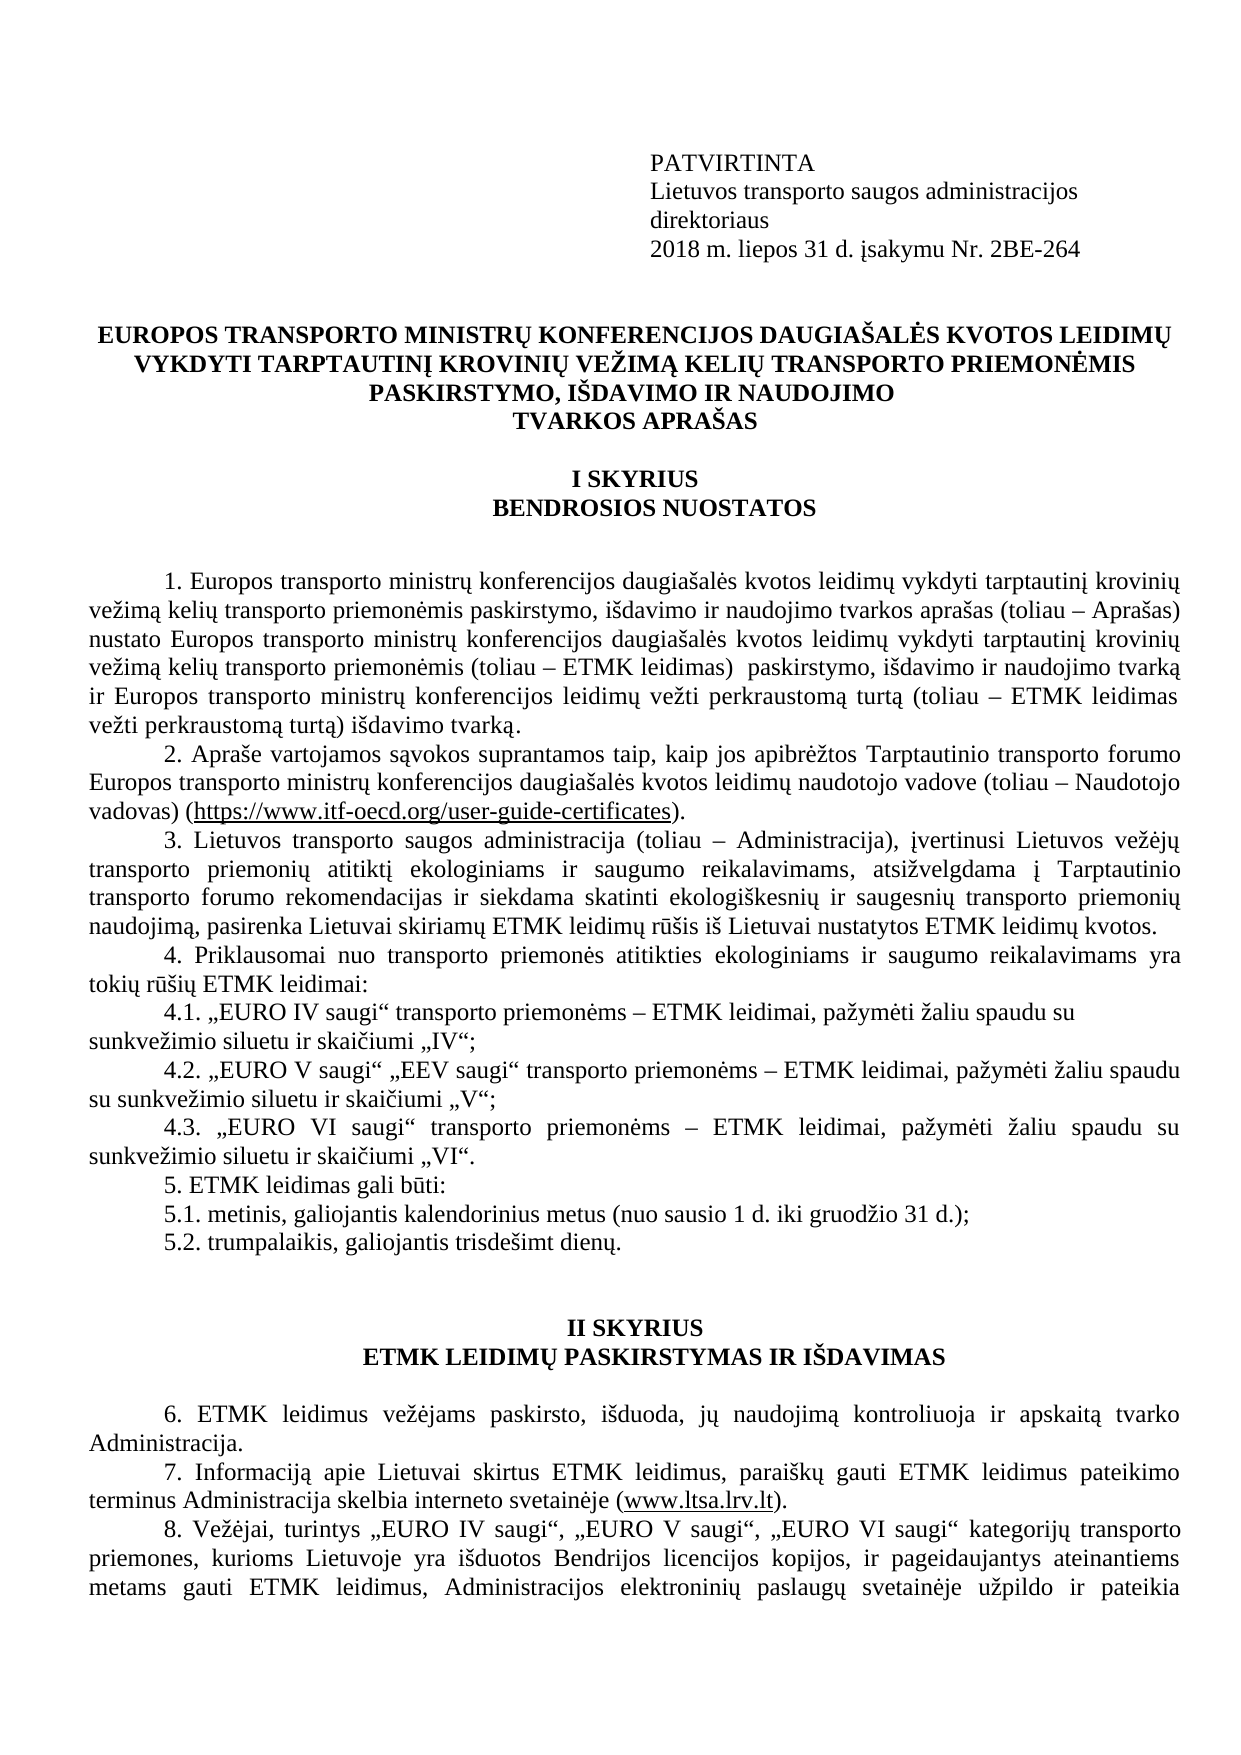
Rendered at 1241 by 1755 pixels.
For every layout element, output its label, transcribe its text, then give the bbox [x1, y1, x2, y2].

text 8. Vežėjai, turintys „EURO IV saugi“, „EURO V saugi“, „EURO VI saugi“ kategorijų transporto priemones, kurioms Lietuvoje yra išduotos Bendrijos licencijos kopijos, ir pageidaujantys ateinantiems metams gauti ETMK leidimus, Administracijos elektroninių paslaugų svetainėje užpildo ir pateikia [89, 1514, 1181, 1601]
text PATVIRTINTA [650, 148, 1181, 176]
text 4.3. „EURO VI saugi“ transporto priemonėms – ETMK leidimai, pažymėti žaliu spaudu su sunkvežimio siluetu ir skaičiumi „VI“. [89, 1112, 1181, 1170]
text EUROPOS TRANSPORTO MINISTRŲ KONFERENCIJOS DAUGIAŠALĖS KVOTOS LEIDIMŲ VYKDYTI TARPTAUTINĮ KROVINIŲ VEŽIMĄ KELIŲ TRANSPORTO PRIEMONĖMIS PASKIRSTYMO, IŠDAVIMO ir naudojimo [89, 320, 1181, 406]
text BENDROSIOS NUOSTATOS [89, 493, 1181, 521]
text 5.1. metinis, galiojantis kalendorinius metus (nuo sausio 1 d. iki gruodžio 31 d.); [89, 1199, 1181, 1227]
text 7. Informaciją apie Lietuvai skirtus ETMK leidimus, paraiškų gauti ETMK leidimus pateikimo terminus Administracija skelbia interneto svetainėje (www.ltsa.lrv.lt). [89, 1457, 1181, 1514]
text Lietuvos transporto saugos administracijos direktoriaus [650, 176, 1181, 234]
text I SKYRIUS [89, 464, 1181, 493]
text 6. ETMK leidimus vežėjams paskirsto, išduoda, jų naudojimą kontroliuoja ir apskaitą tvarko Administracija. [89, 1399, 1181, 1457]
text 3. Lietuvos transporto saugos administracija (toliau – Administracija), įvertinusi Lietuvos vežėjų transporto priemonių atitiktį ekologiniams ir saugumo reikalavimams, atsižvelgdama į Tarptautinio transporto forumo rekomendacijas ir siekdama skatinti ekologiškesnių ir saugesnių transporto priemonių naudojimą, pasirenka Lietuvai skiriamų ETMK leidimų rūšis iš Lietuvai nustatytos ETMK leidimų kvotos. [89, 825, 1181, 940]
text II SKYRIUS [89, 1313, 1181, 1342]
text 4.2. „EURO V saugi“ „EEV saugi“ transporto priemonėms – ETMK leidimai, pažymėti žaliu spaudu su sunkvežimio siluetu ir skaičiumi „V“; [89, 1055, 1181, 1112]
text 4.1. „EURO IV saugi“ transporto priemonėms – ETMK leidimai, pažymėti žaliu spaudu su sunkvežimio siluetu ir skaičiumi „IV“; [89, 997, 1181, 1055]
text 2018 m. liepos 31 d. įsakymu Nr. 2BE-264 [650, 234, 1181, 263]
text TVARKOS APRAŠAS [89, 406, 1181, 435]
text 5. ETMK leidimas gali būti: [89, 1170, 1181, 1199]
text ETMK LEIDIMŲ paskirstymas ir IŠDAVIMAS [89, 1342, 1181, 1371]
text 4. Priklausomai nuo transporto priemonės atitikties ekologiniams ir saugumo reikalavimams yra tokių rūšių ETMK leidimai: [89, 940, 1181, 997]
text 1. Europos transporto ministrų konferencijos daugiašalės kvotos leidimų vykdyti tarptautinį krovinių vežimą kelių transporto priemonėmis paskirstymo, išdavimo ir naudojimo tvarkos aprašas (toliau – Aprašas) nustato Europos transporto ministrų konferencijos daugiašalės kvotos leidimų vykdyti tarptautinį krovinių vežimą kelių transporto priemonėmis (toliau – ETMK leidimas) paskirstymo, išdavimo ir naudojimo tvarką ir Europos transporto ministrų konferencijos leidimų vežti perkraustomą turtą (toliau – ETMK leidimas vežti perkraustomą turtą) išdavimo tvarką. [89, 566, 1181, 739]
text 5.2. trumpalaikis, galiojantis trisdešimt dienų. [89, 1227, 1181, 1256]
text 2. Apraše vartojamos sąvokos suprantamos taip, kaip jos apibrėžtos Tarptautinio transporto forumo Europos transporto ministrų konferencijos daugiašalės kvotos leidimų naudotojo vadove (toliau – Naudotojo vadovas) (https://www.itf-oecd.org/user-guide-certificates). [89, 739, 1181, 825]
